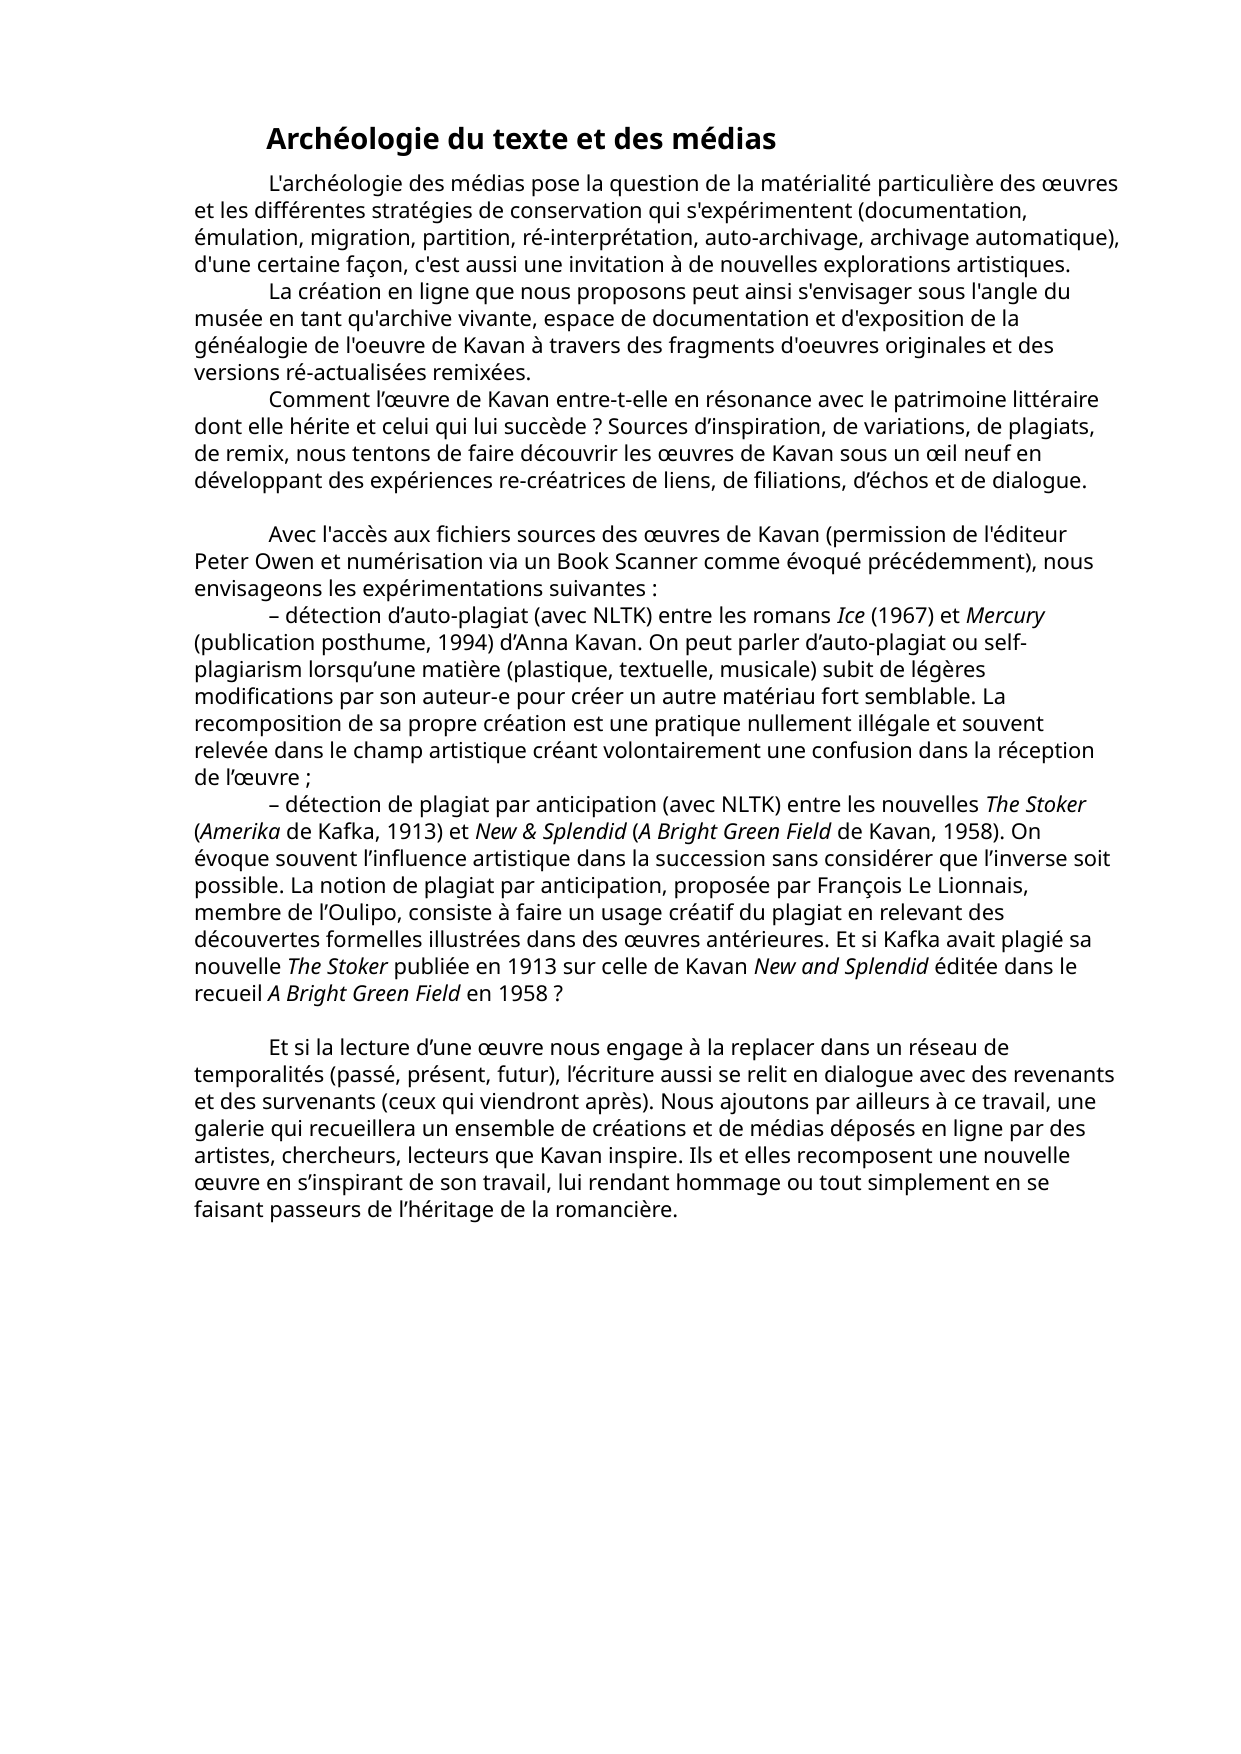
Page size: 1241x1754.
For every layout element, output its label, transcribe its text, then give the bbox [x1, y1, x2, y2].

text Comment l’œuvre de Kavan entre-t-elle en résonance avec le patrimoine littéraire dont elle hérite et celui qui lui succède ? Sources d’inspiration, de variations, de plagiats, de remix, nous tentons de faire découvrir les œuvres de Kavan sous un œil neuf en développant des expériences re-créatrices de liens, de filiations, d’échos et de dialogue. [194, 386, 1122, 494]
text Avec l'accès aux fichiers sources des œuvres de Kavan (permission de l'éditeur Peter Owen et numérisation via un Book Scanner comme évoqué précédemment), nous envisageons les expérimentations suivantes : [194, 521, 1122, 602]
text – détection de plagiat par anticipation (avec NLTK) entre les nouvelles The Stoker (Amerika de Kafka, 1913) et New & Splendid (A Bright Green Field de Kavan, 1958). On évoque souvent l’influence artistique dans la succession sans considérer que l’inverse soit possible. La notion de plagiat par anticipation, proposée par François Le Lionnais, membre de l’Oulipo, consiste à faire un usage créatif du plagiat en relevant des découvertes formelles illustrées dans des œuvres antérieures. Et si Kafka avait plagié sa nouvelle The Stoker publiée en 1913 sur celle de Kavan New and Splendid éditée dans le recueil A Bright Green Field en 1958 ? [194, 791, 1122, 1007]
text – détection d’auto-plagiat (avec NLTK) entre les romans Ice (1967) et Mercury (publication posthume, 1994) d’Anna Kavan. On peut parler d’auto-plagiat ou self-plagiarism lorsqu’une matière (plastique, textuelle, musicale) subit de légères modifications par son auteur-e pour créer un autre matériau fort semblable. La recomposition de sa propre création est une pratique nullement illégale et souvent relevée dans le champ artistique créant volontairement une confusion dans la réception de l’œuvre ; [194, 602, 1122, 791]
text La création en ligne que nous proposons peut ainsi s'envisager sous l'angle du musée en tant qu'archive vivante, espace de documentation et d'exposition de la généalogie de l'oeuvre de Kavan à travers des fragments d'oeuvres originales et des versions ré-actualisées remixées. [194, 278, 1122, 386]
text L'archéologie des médias pose la question de la matérialité particulière des œuvres et les différentes stratégies de conservation qui s'expérimentent (documentation, émulation, migration, partition, ré-interprétation, auto-archivage, archivage automatique), d'une certaine façon, c'est aussi une invitation à de nouvelles explorations artistiques. [194, 170, 1122, 278]
text Et si la lecture d’une œuvre nous engage à la replacer dans un réseau de temporalités (passé, présent, futur), l’écriture aussi se relit en dialogue avec des revenants et des survenants (ceux qui viendront après). Nous ajoutons par ailleurs à ce travail, une galerie qui recueillera un ensemble de créations et de médias déposés en ligne par des artistes, chercheurs, lecteurs que Kavan inspire. Ils et elles recomposent une nouvelle œuvre en s’inspirant de son travail, lui rendant hommage ou tout simplement en se faisant passeurs de l’héritage de la romancière. [194, 1034, 1122, 1222]
subtitle Archéologie du texte et des médias [266, 118, 1122, 158]
